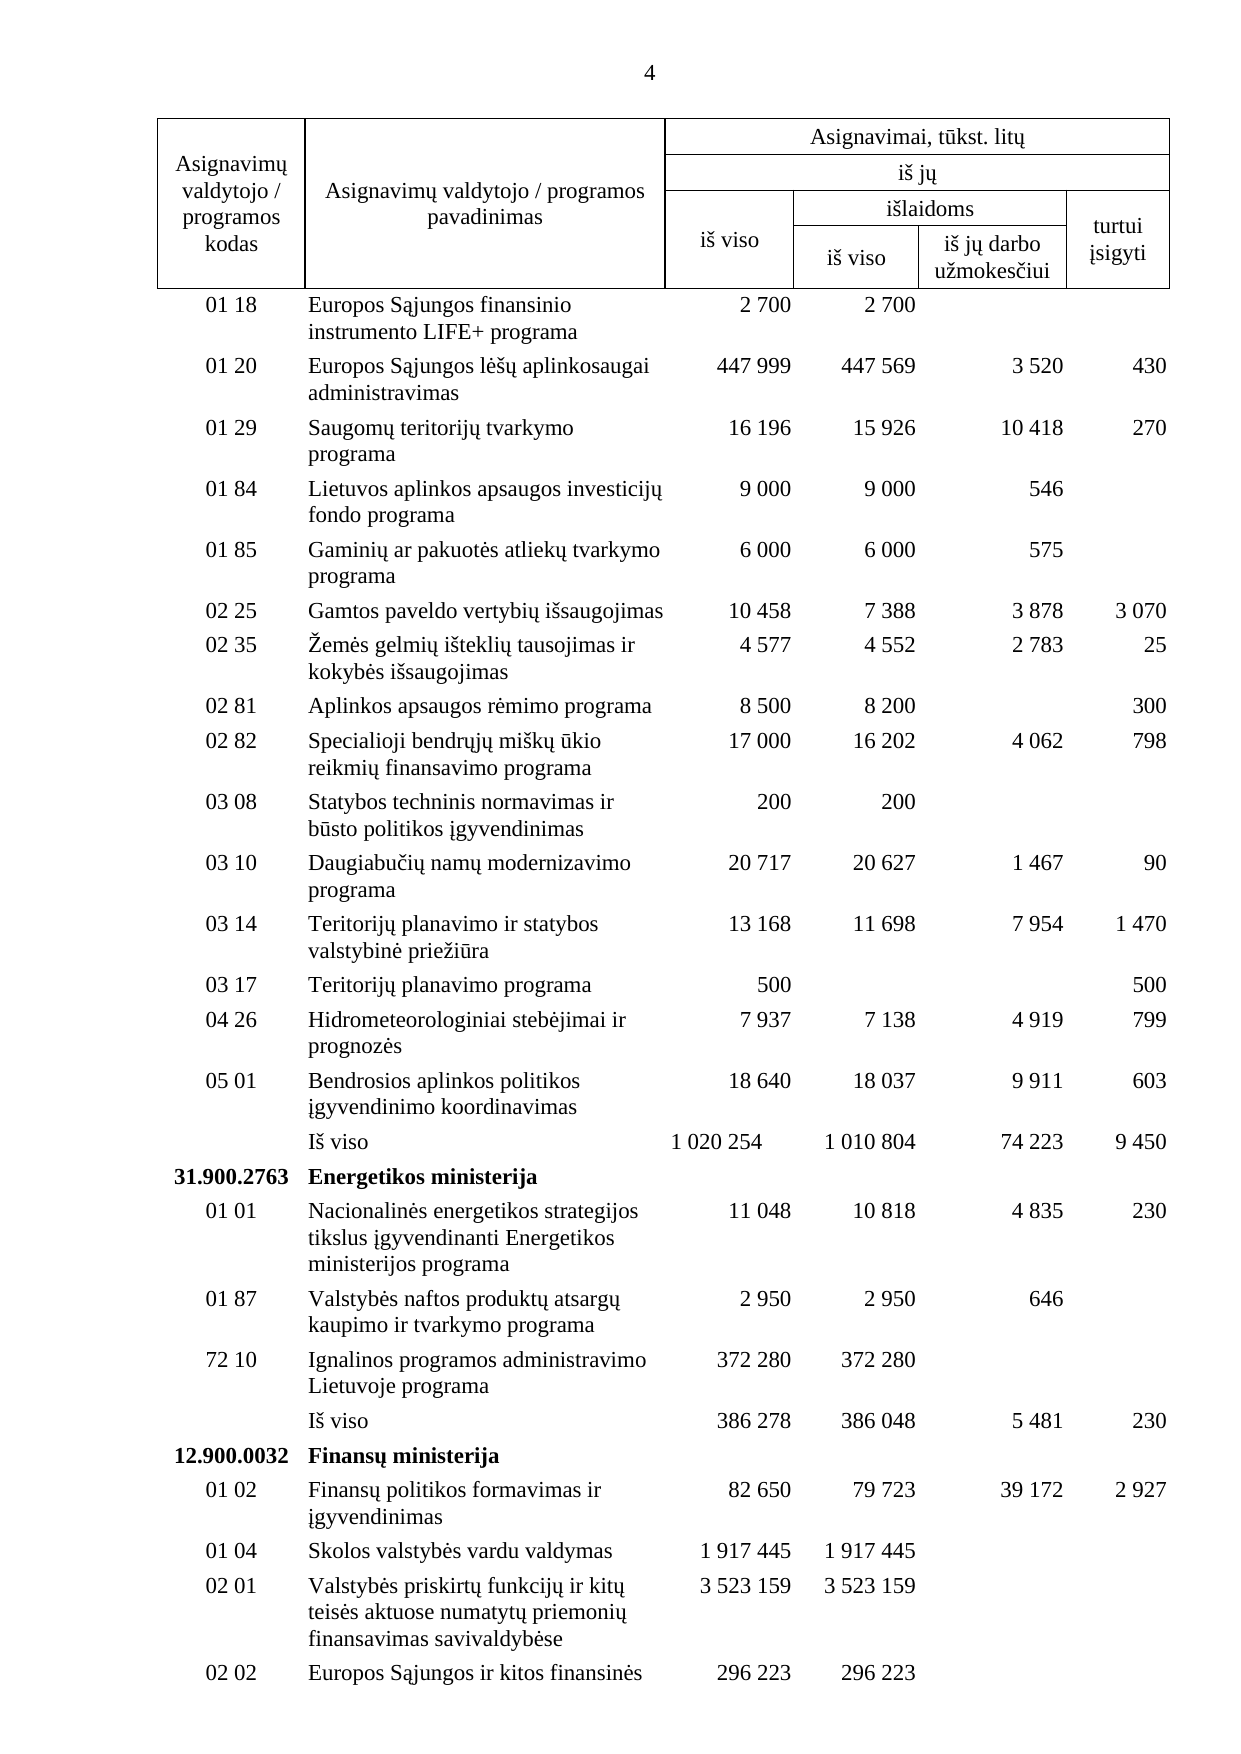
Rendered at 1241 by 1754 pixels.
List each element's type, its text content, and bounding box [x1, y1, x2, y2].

table_cell išlaidoms [794, 191, 1066, 225]
table_cell [919, 1342, 1066, 1403]
table_cell 4 919 [919, 1002, 1066, 1063]
table_cell 500 [668, 967, 794, 1002]
table_cell 8 200 [794, 688, 918, 723]
table_cell 575 [919, 532, 1066, 593]
table_cell 13 168 [668, 906, 794, 967]
table_cell 3 878 [919, 593, 1066, 627]
table_cell 546 [919, 471, 1066, 532]
table_cell Europos Sąjungos ir kitos finansinės [305, 1655, 667, 1690]
table_cell 4 835 [919, 1193, 1066, 1281]
table_cell 16 196 [668, 410, 794, 471]
table_cell [158, 1124, 305, 1159]
table_cell 7 954 [919, 906, 1066, 967]
table_cell 3 523 159 [794, 1568, 918, 1655]
table_cell 1 917 445 [794, 1533, 918, 1568]
table_cell 20 717 [668, 845, 794, 906]
table_cell Daugiabučių namų modernizavimo programa [305, 845, 667, 906]
table_cell 8 500 [668, 688, 794, 723]
table_cell Iš viso [305, 1124, 667, 1159]
table_cell Energetikos ministerija [305, 1159, 667, 1193]
table_cell 5 481 [919, 1403, 1066, 1437]
table_cell [919, 1159, 1066, 1193]
table_cell 1 917 445 [668, 1533, 794, 1568]
table_cell 12.900.0032 [158, 1438, 305, 1472]
table_cell [919, 1533, 1066, 1568]
table_cell 7 388 [794, 593, 918, 627]
table_cell 798 [1066, 723, 1169, 784]
table_cell Hidrometeorologiniai stebėjimai ir prognozės [305, 1002, 667, 1063]
table_cell 10 818 [794, 1193, 918, 1281]
table_cell 01 02 [158, 1472, 305, 1533]
table_cell 9 911 [919, 1063, 1066, 1124]
table_cell 10 458 [668, 593, 794, 627]
table_cell [1066, 1533, 1169, 1568]
table_cell Lietuvos aplinkos apsaugos investicijų fondo programa [305, 471, 667, 532]
table_cell 6 000 [794, 532, 918, 593]
table_cell 230 [1066, 1403, 1169, 1437]
table_cell Valstybės naftos produktų atsargų kaupimo ir tvarkymo programa [305, 1281, 667, 1342]
table_cell 372 280 [794, 1342, 918, 1403]
table_cell 4 552 [794, 627, 918, 688]
table_cell 603 [1066, 1063, 1169, 1124]
table_cell 25 [1066, 627, 1169, 688]
table_cell [1066, 784, 1169, 845]
table_cell 7 138 [794, 1002, 918, 1063]
table_cell iš viso [666, 191, 793, 287]
table_cell 74 223 [919, 1124, 1066, 1159]
table_cell Valstybės priskirtų funkcijų ir kitų teisės aktuose numatytų priemonių finansavimas savivaldybėse [305, 1568, 667, 1655]
table_cell [919, 289, 1066, 348]
table_cell 270 [1066, 410, 1169, 471]
table_cell [919, 1438, 1066, 1472]
table_cell 296 223 [794, 1655, 918, 1690]
table_cell [668, 1159, 794, 1193]
table_cell 1 470 [1066, 906, 1169, 967]
table_cell 386 278 [668, 1403, 794, 1437]
table_cell Gaminių ar pakuotės atliekų tvarkymo programa [305, 532, 667, 593]
table_cell 2 950 [668, 1281, 794, 1342]
table_header Asignavimai, tūkst. litų [666, 119, 1169, 154]
table_cell 3 070 [1066, 593, 1169, 627]
table_cell 03 08 [158, 784, 305, 845]
table_cell [794, 1438, 918, 1472]
table_cell 2 783 [919, 627, 1066, 688]
table_cell 386 048 [794, 1403, 918, 1437]
table_cell 10 418 [919, 410, 1066, 471]
table_cell 447 569 [794, 349, 918, 409]
table_cell 430 [1066, 349, 1169, 409]
table_cell 200 [668, 784, 794, 845]
table_header Asignavimų valdytojo / programos kodas [158, 119, 304, 287]
table_cell 72 10 [158, 1342, 305, 1403]
table_cell [919, 967, 1066, 1002]
table_cell Gamtos paveldo vertybių išsaugojimas [305, 593, 667, 627]
table_cell 82 650 [668, 1472, 794, 1533]
table_cell 01 18 [158, 289, 305, 348]
table_cell [919, 1568, 1066, 1655]
table_cell 03 10 [158, 845, 305, 906]
table_cell 01 29 [158, 410, 305, 471]
table_cell Ignalinos programos administravimo Lietuvoje programa [305, 1342, 667, 1403]
table_cell [1066, 1655, 1169, 1690]
table_cell 2 700 [794, 289, 918, 348]
table_cell [794, 1159, 918, 1193]
table_cell 01 04 [158, 1533, 305, 1568]
table_cell [1066, 471, 1169, 532]
table_cell [919, 784, 1066, 845]
table_cell 300 [1066, 688, 1169, 723]
table_cell 1 020 254 [668, 1124, 794, 1159]
table_cell 04 26 [158, 1002, 305, 1063]
table_cell 2 950 [794, 1281, 918, 1342]
table_cell Iš viso [305, 1403, 667, 1437]
table_cell 200 [794, 784, 918, 845]
table_cell [1066, 1568, 1169, 1655]
table_cell iš jų darbo užmokesčiui [919, 226, 1066, 287]
table_cell 9 000 [794, 471, 918, 532]
table_cell 2 927 [1066, 1472, 1169, 1533]
table_cell 4 062 [919, 723, 1066, 784]
table_cell 01 87 [158, 1281, 305, 1342]
table_cell Finansų ministerija [305, 1438, 667, 1472]
table_cell Statybos techninis normavimas ir būsto politikos įgyvendinimas [305, 784, 667, 845]
table_cell [1066, 1342, 1169, 1403]
table_cell 03 17 [158, 967, 305, 1002]
table_cell 1 467 [919, 845, 1066, 906]
table_cell Teritorijų planavimo programa [305, 967, 667, 1002]
table_header Asignavimų valdytojo / programos pavadinimas [306, 119, 664, 287]
table_cell 02 35 [158, 627, 305, 688]
table_cell Europos Sąjungos finansinio instrumento LIFE+ programa [305, 289, 667, 348]
table_cell 01 84 [158, 471, 305, 532]
table_cell Teritorijų planavimo ir statybos valstybinė priežiūra [305, 906, 667, 967]
table_cell [919, 688, 1066, 723]
table_cell 18 640 [668, 1063, 794, 1124]
table_cell [668, 1438, 794, 1472]
table_cell 90 [1066, 845, 1169, 906]
table_cell Specialioji bendrųjų miškų ūkio reikmių finansavimo programa [305, 723, 667, 784]
table_cell 17 000 [668, 723, 794, 784]
table_cell 18 037 [794, 1063, 918, 1124]
table_cell 9 450 [1066, 1124, 1169, 1159]
table_cell 3 523 159 [668, 1568, 794, 1655]
table_cell [1066, 289, 1169, 348]
table_cell 02 01 [158, 1568, 305, 1655]
table_cell 6 000 [668, 532, 794, 593]
table_cell 05 01 [158, 1063, 305, 1124]
table_cell Saugomų teritorijų tvarkymo programa [305, 410, 667, 471]
table_cell 500 [1066, 967, 1169, 1002]
table_cell [1066, 1438, 1169, 1472]
table_cell 01 20 [158, 349, 305, 409]
table_cell 1 010 804 [794, 1124, 918, 1159]
table_cell iš viso [794, 226, 918, 287]
table_cell 02 25 [158, 593, 305, 627]
table_cell 4 577 [668, 627, 794, 688]
table_cell Europos Sąjungos lėšų aplinkosaugai administravimas [305, 349, 667, 409]
table_cell [1066, 1159, 1169, 1193]
table_cell 799 [1066, 1002, 1169, 1063]
table_cell 2 700 [668, 289, 794, 348]
table_cell 03 14 [158, 906, 305, 967]
table_cell 79 723 [794, 1472, 918, 1533]
table_cell 15 926 [794, 410, 918, 471]
table_cell Finansų politikos formavimas ir įgyvendinimas [305, 1472, 667, 1533]
table_cell [1066, 532, 1169, 593]
table_cell 296 223 [668, 1655, 794, 1690]
table_cell 01 85 [158, 532, 305, 593]
table_cell 7 937 [668, 1002, 794, 1063]
table_cell 02 02 [158, 1655, 305, 1690]
table_cell 447 999 [668, 349, 794, 409]
table_cell turtui įsigyti [1067, 191, 1169, 287]
table_cell Skolos valstybės vardu valdymas [305, 1533, 667, 1568]
table_cell [794, 967, 918, 1002]
table_cell iš jų [666, 155, 1169, 189]
table_cell [158, 1403, 305, 1437]
table_cell Žemės gelmių išteklių tausojimas ir kokybės išsaugojimas [305, 627, 667, 688]
table_cell Nacionalinės energetikos strategijos tikslus įgyvendinanti Energetikos ministerijos programa [305, 1193, 667, 1281]
table_cell 646 [919, 1281, 1066, 1342]
table_cell Bendrosios aplinkos politikos įgyvendinimo koordinavimas [305, 1063, 667, 1124]
table_cell 39 172 [919, 1472, 1066, 1533]
table_cell Aplinkos apsaugos rėmimo programa [305, 688, 667, 723]
table_cell [1066, 1281, 1169, 1342]
table_cell 02 81 [158, 688, 305, 723]
table_cell 11 048 [668, 1193, 794, 1281]
table_cell [919, 1655, 1066, 1690]
table_cell 02 82 [158, 723, 305, 784]
table_cell 11 698 [794, 906, 918, 967]
table_cell 16 202 [794, 723, 918, 784]
table_cell 31.900.2763 [158, 1159, 305, 1193]
table_cell 230 [1066, 1193, 1169, 1281]
table_cell 9 000 [668, 471, 794, 532]
table_cell 3 520 [919, 349, 1066, 409]
table_cell 01 01 [158, 1193, 305, 1281]
table_cell 20 627 [794, 845, 918, 906]
table_cell 372 280 [668, 1342, 794, 1403]
